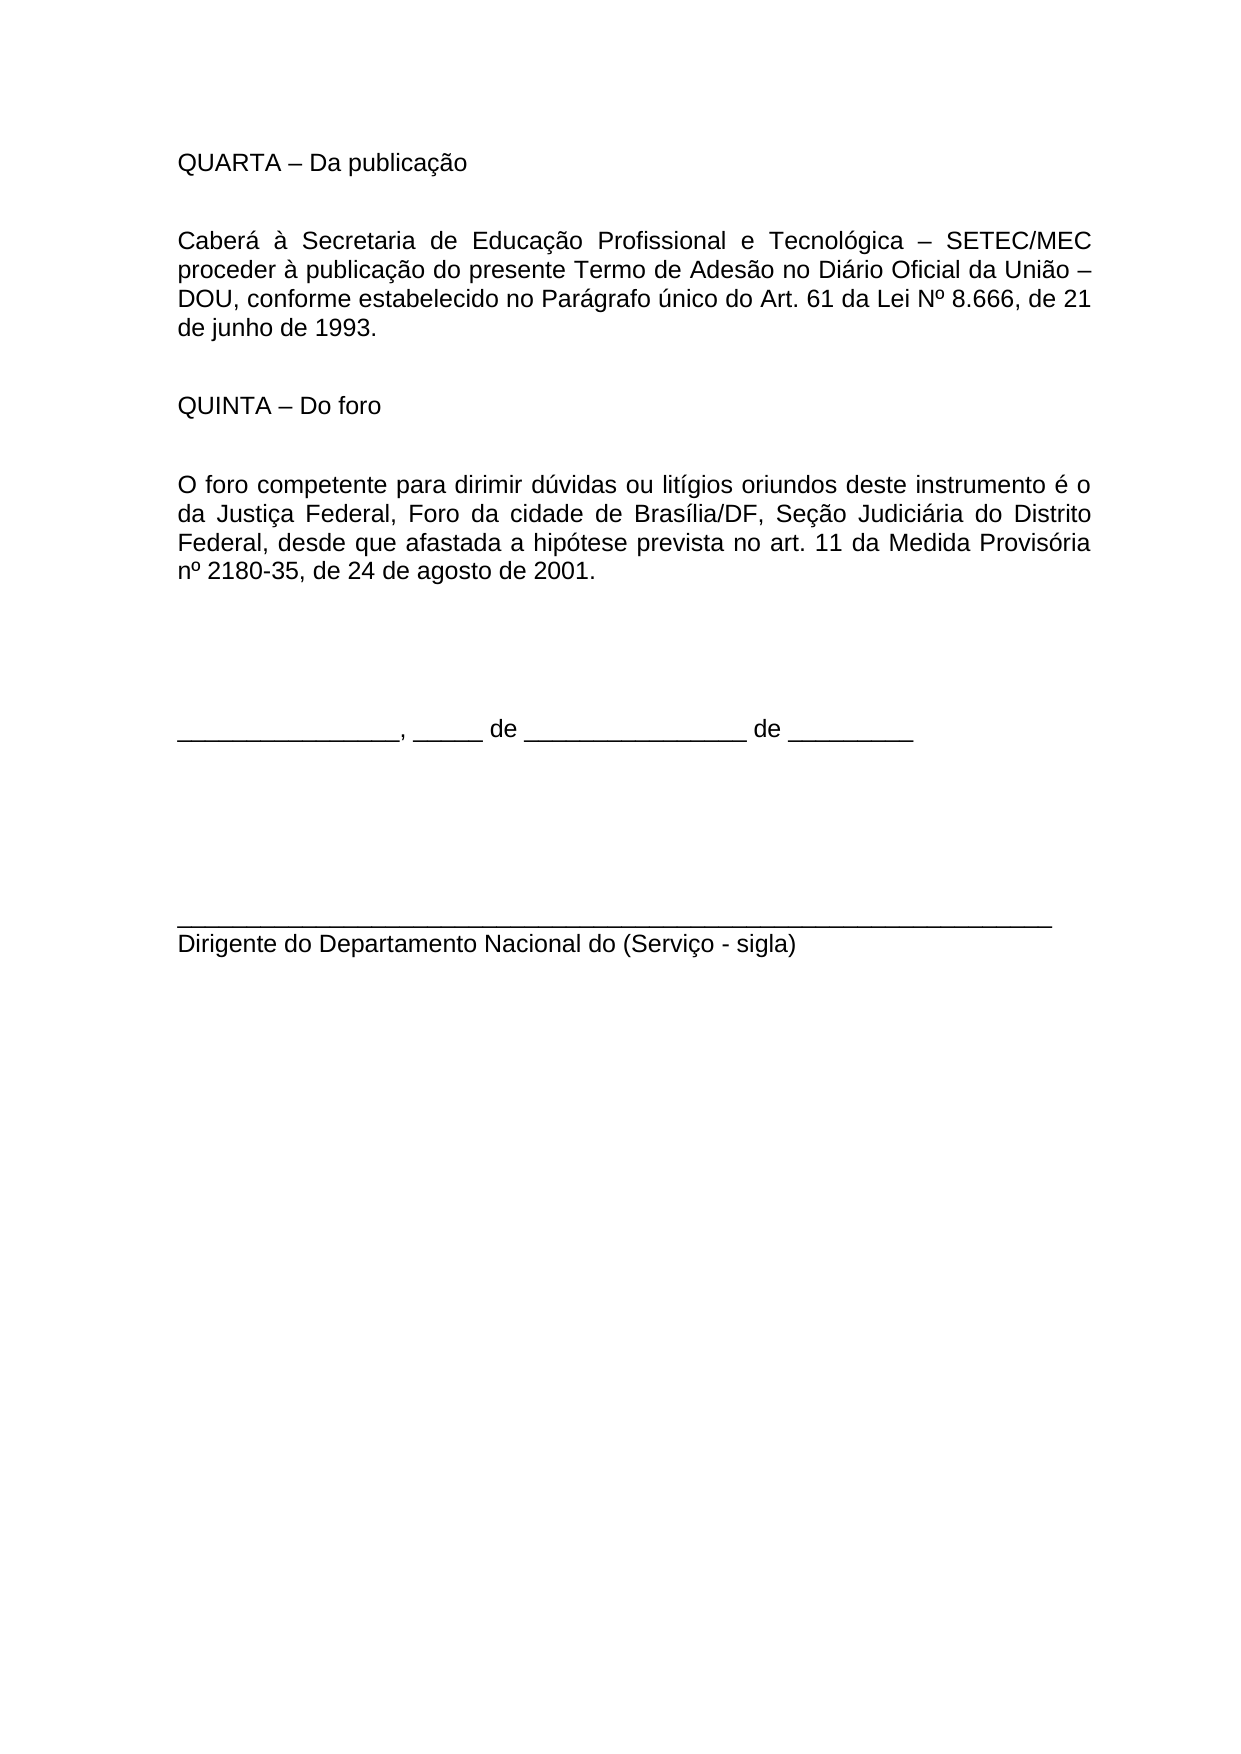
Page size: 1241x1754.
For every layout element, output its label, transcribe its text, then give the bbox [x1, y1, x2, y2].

text QUINTA – Do foro [177, 391, 1093, 420]
text QUARTA – Da publicação [177, 148, 1093, 176]
text ________________, _____ de ________________ de _________ [177, 714, 1093, 743]
text O foro competente para dirimir dúvidas ou litígios oriundos deste instrumento é o da Justiça Federal, Foro da cidade de Brasília/DF, Seção Judiciária do Distrito Federal, desde que afastada a hipótese prevista no art. 11 da Medida Provisória nº 2180-35, de 24 de agosto de 2001. [177, 470, 1093, 585]
text _______________________________________________________________ Dirigente do Departamento Nacional do (Serviço - sigla) [177, 871, 1093, 958]
text Caberá à Secretaria de Educação Profissional e Tecnológica – SETEC/MEC proceder à publicação do presente Termo de Adesão no Diário Oficial da União – DOU, conforme estabelecido no Parágrafo único do Art. 61 da Lei Nº 8.666, de 21 de junho de 1993. [177, 226, 1093, 341]
